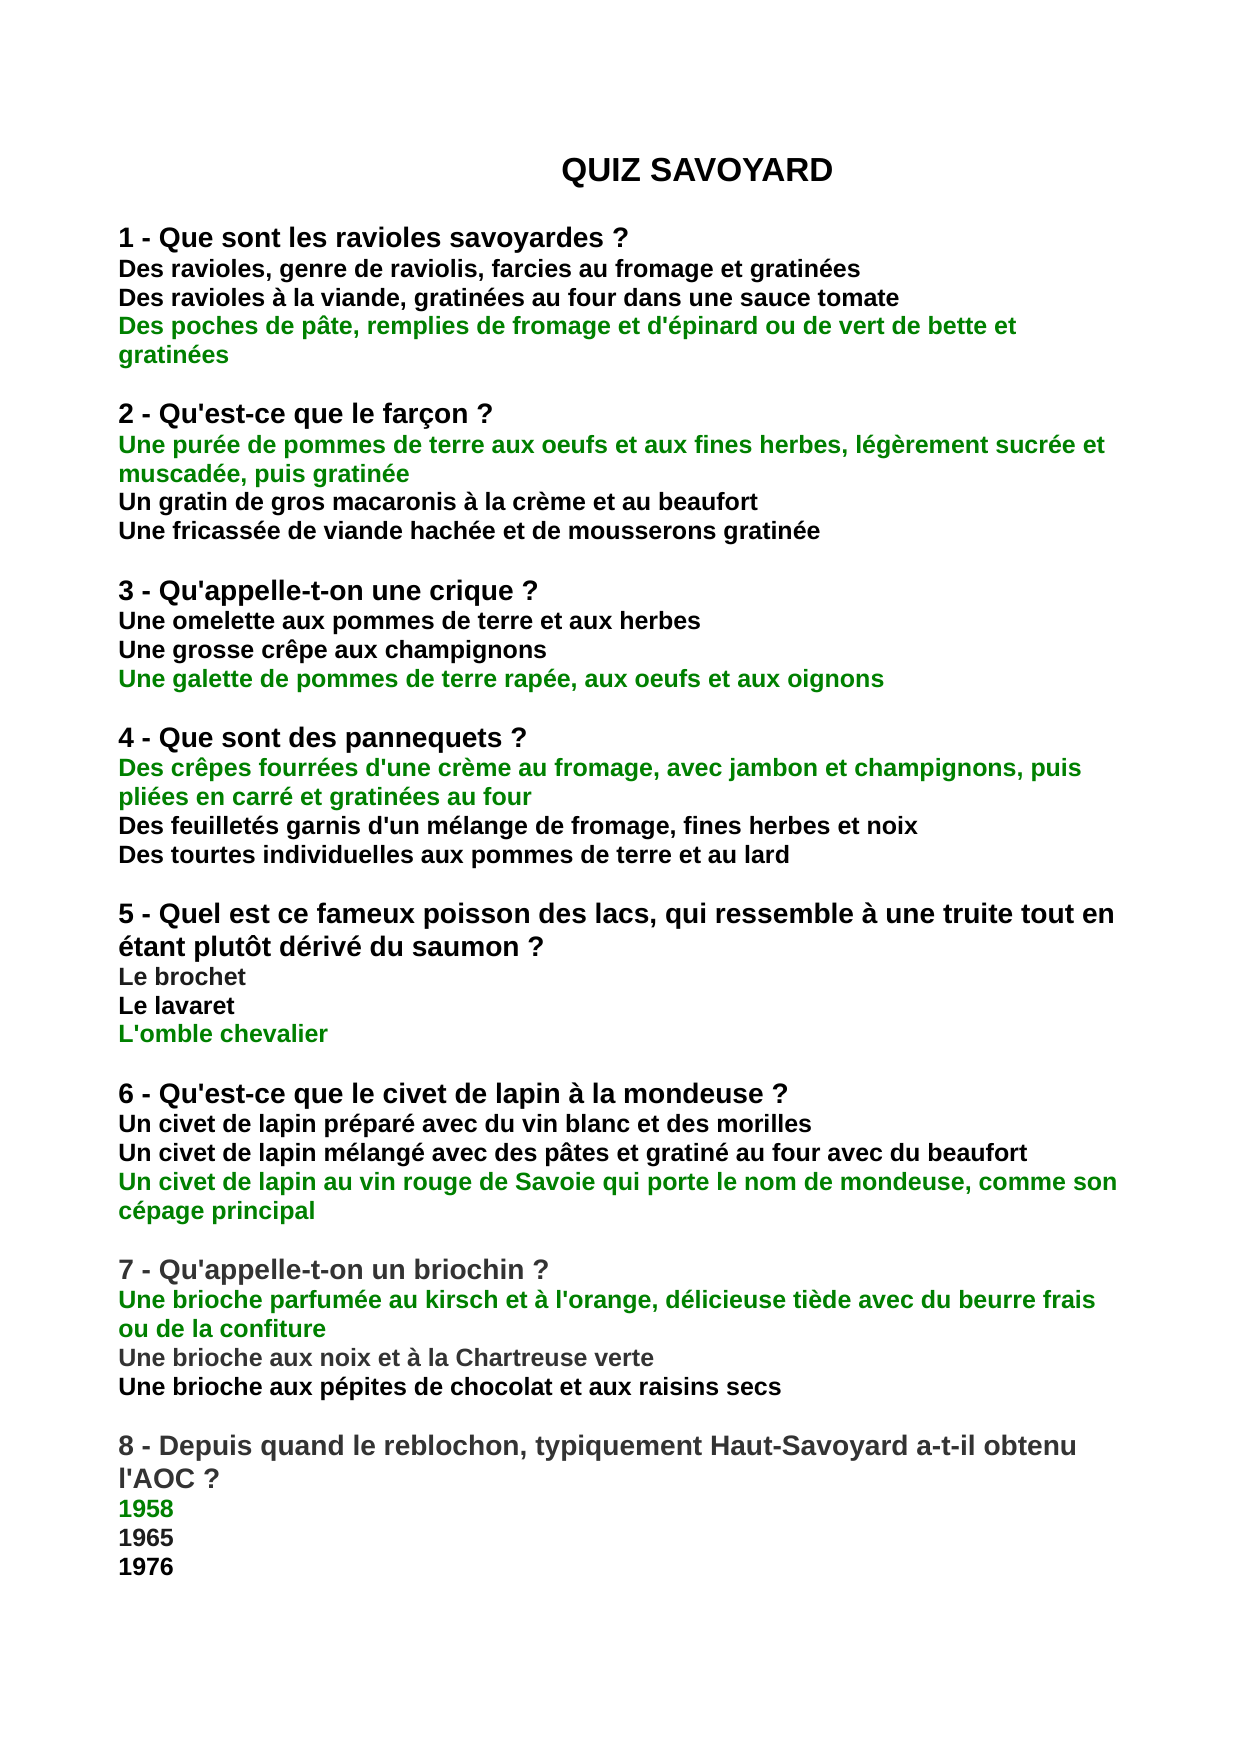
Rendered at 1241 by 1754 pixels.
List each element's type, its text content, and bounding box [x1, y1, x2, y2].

text Un gratin de gros macaronis à la crème et au beaufort [118, 487, 1122, 516]
text 5 - Quel est ce fameux poisson des lacs, qui ressemble à une truite tout en étant plutôt dérivé du saumon ? [118, 897, 1122, 962]
text 1 - Que sont les ravioles savoyardes ? [118, 221, 1122, 254]
text Une omelette aux pommes de terre et aux herbes [118, 606, 1122, 635]
text 2 - Qu'est-ce que le farçon ? [118, 397, 1122, 430]
text 4 - Que sont des pannequets ? [118, 721, 1122, 753]
text Un civet de lapin au vin rouge de Savoie qui porte le nom de mondeuse, comme son cépage principal [118, 1167, 1122, 1224]
text 3 - Qu'appelle-t-on une crique ? [118, 574, 1122, 606]
text Une brioche aux pépites de chocolat et aux raisins secs [118, 1372, 1122, 1401]
text Une purée de pommes de terre aux oeufs et aux fines herbes, légèrement sucrée et muscadée, puis gratinée [118, 430, 1122, 487]
text 1958 [118, 1494, 1122, 1523]
text Des ravioles à la viande, gratinées au four dans une sauce tomate [118, 282, 1122, 311]
text QUIZ SAVOYARD [118, 151, 1122, 189]
text 1976 [118, 1552, 1122, 1580]
text Une brioche parfumée au kirsch et à l'orange, délicieuse tiède avec du beurre frais ou de la confiture [118, 1286, 1122, 1343]
text Des ravioles, genre de raviolis, farcies au fromage et gratinées [118, 254, 1122, 282]
text Des crêpes fourrées d'une crème au fromage, avec jambon et champignons, puis pliées en carré et gratinées au four [118, 753, 1122, 811]
text 8 - Depuis quand le reblochon, typiquement Haut-Savoyard a-t-il obtenu l'AOC ? [118, 1429, 1122, 1494]
text 7 - Qu'appelle-t-on un briochin ? [118, 1253, 1122, 1286]
text Des feuilletés garnis d'un mélange de fromage, fines herbes et noix [118, 811, 1122, 840]
text Un civet de lapin mélangé avec des pâtes et gratiné au four avec du beaufort [118, 1138, 1122, 1167]
text Une brioche aux noix et à la Chartreuse verte [118, 1343, 1122, 1372]
text Une grosse crêpe aux champignons [118, 635, 1122, 663]
text Des tourtes individuelles aux pommes de terre et au lard [118, 840, 1122, 868]
text L'omble chevalier [118, 1019, 1122, 1048]
text 1965 [118, 1523, 1122, 1552]
text Une fricassée de viande hachée et de mousserons gratinée [118, 516, 1122, 545]
text 6 - Qu'est-ce que le civet de lapin à la mondeuse ? [118, 1077, 1122, 1109]
text Le brochet [118, 962, 1122, 991]
text Une galette de pommes de terre rapée, aux oeufs et aux oignons [118, 663, 1122, 692]
text Un civet de lapin préparé avec du vin blanc et des morilles [118, 1109, 1122, 1138]
text Le lavaret [118, 991, 1122, 1019]
text Des poches de pâte, remplies de fromage et d'épinard ou de vert de bette et gratinées [118, 311, 1122, 369]
